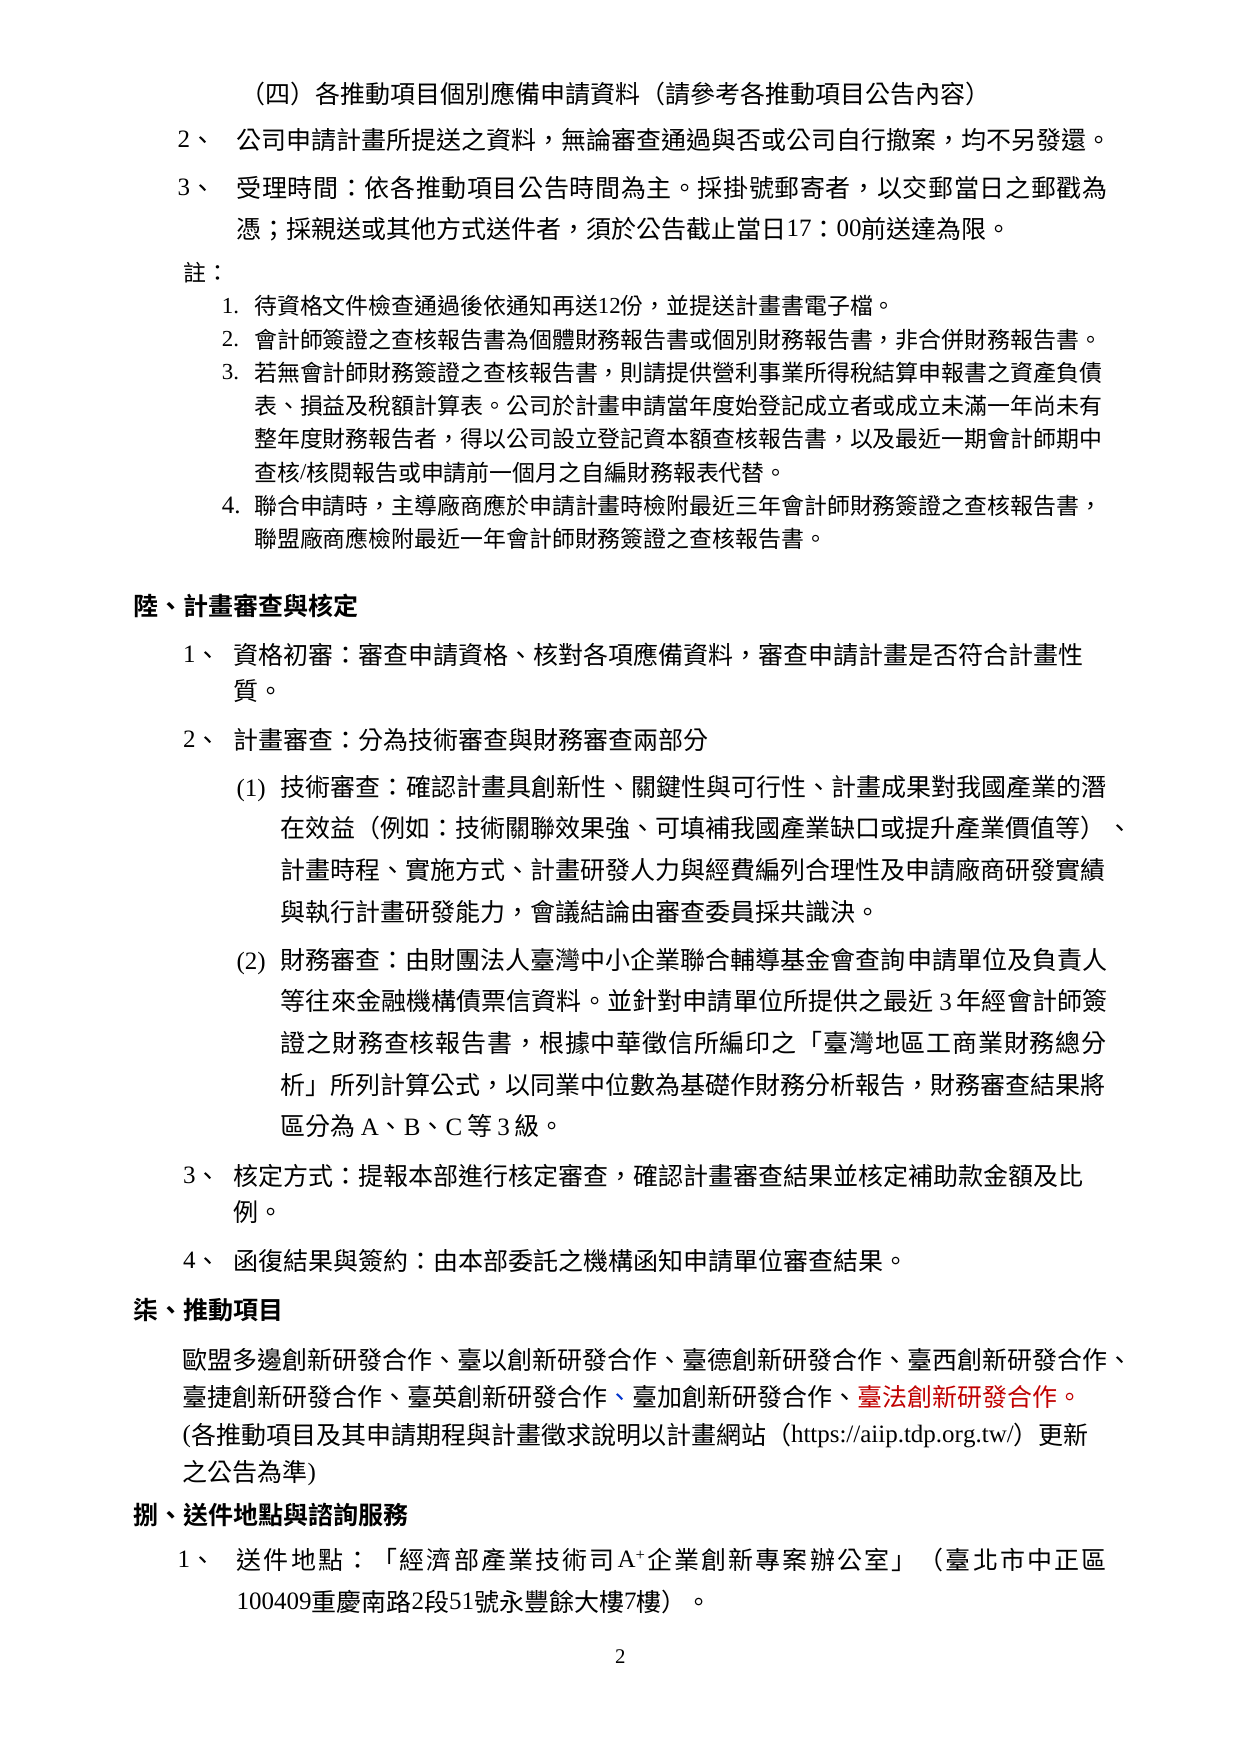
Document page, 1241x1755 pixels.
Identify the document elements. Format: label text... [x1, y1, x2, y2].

subtitle 捌、送件地點與諮詢服務 [133, 1495, 1107, 1532]
list 聯合申請時，主導廠商應於申請計畫時檢附最近三年會計師財務簽證之查核報告書，聯盟廠商應檢附最近一年會計師財務簽證之查核報告書。 [222, 488, 1107, 554]
text （四）各推動項目個別應備申請資料（請參考各推動項目公告內容） [240, 75, 1107, 111]
subtitle 柒、推動項目 [133, 1290, 1107, 1327]
list 函復結果與簽約：由本部委託之機構函知申請單位審查結果。 [183, 1242, 1107, 1278]
list 計畫審查：分為技術審查與財務審查兩部分 [183, 720, 1107, 757]
subtitle 陸、計畫審查與核定 [133, 587, 1107, 623]
list 若無會計師財務簽證之查核報告書，則請提供營利事業所得稅結算申報書之資產負債表、損益及稅額計算表。公司於計畫申請當年度始登記成立者或成立未滿一年尚未有整年度財務報告者，得以公司設立登記資本額查核報告書，以及最近一期會計師期中查核/核閱報告或申請前一個月之自編財務報表代替。 [222, 355, 1107, 488]
list 技術審查：確認計畫具創新性、關鍵性與可行性、計畫成果對我國產業的潛在效益（例如：技術關聯效果強、可填補我國產業缺口或提升產業價值等）、計畫時程、實施方式、計畫研發人力與經費編列合理性及申請廠商研發實績與執行計畫研發能力，會議結論由審查委員採共識決。 [236, 763, 1107, 929]
text 歐盟多邊創新研發合作、臺以創新研發合作、臺德創新研發合作、臺西創新研發合作、臺捷創新研發合作、臺英創新研發合作、臺加創新研發合作、臺法創新研發合作。(各推動項目及其申請期程與計畫徵求說明以計畫網站（https://aiip.tdp.org.tw/）更新之公告為準) [182, 1339, 1107, 1489]
list 核定方式：提報本部進行核定審查，確認計畫審查結果並核定補助款金額及比例。 [183, 1157, 1107, 1229]
list 公司申請計畫所提送之資料，無論審查通過與否或公司自行撤案，均不另發還。 [177, 117, 1107, 159]
list 受理時間：依各推動項目公告時間為主。採掛號郵寄者，以交郵當日之郵戳為憑；採親送或其他方式送件者，須於公告截止當日17：00前送達為限。 [177, 165, 1107, 249]
list 資格初審：審查申請資格、核對各項應備資料，審查申請計畫是否符合計畫性質。 [183, 635, 1107, 708]
list 待資格文件檢查通過後依通知再送12份，並提送計畫書電子檔。 [222, 288, 1107, 321]
list 會計師簽證之查核報告書為個體財務報告書或個別財務報告書，非合併財務報告書。 [222, 321, 1107, 355]
list 財務審查：由財團法人臺灣中小企業聯合輔導基金會查詢申請單位及負責人等往來金融機構債票信資料。並針對申請單位所提供之最近3年經會計師簽證之財務查核報告書，根據中華徵信所編印之「臺灣地區工商業財務總分析」所列計算公式，以同業中位數為基礎作財務分析報告，財務審查結果將區分為A、B、C等3級。 [236, 936, 1107, 1144]
text 註： [183, 255, 1107, 288]
list 送件地點：「經濟部產業技術司A+企業創新專案辦公室」（臺北市中正區100409重慶南路2段51號永豐餘大樓7樓）。 [177, 1538, 1107, 1621]
